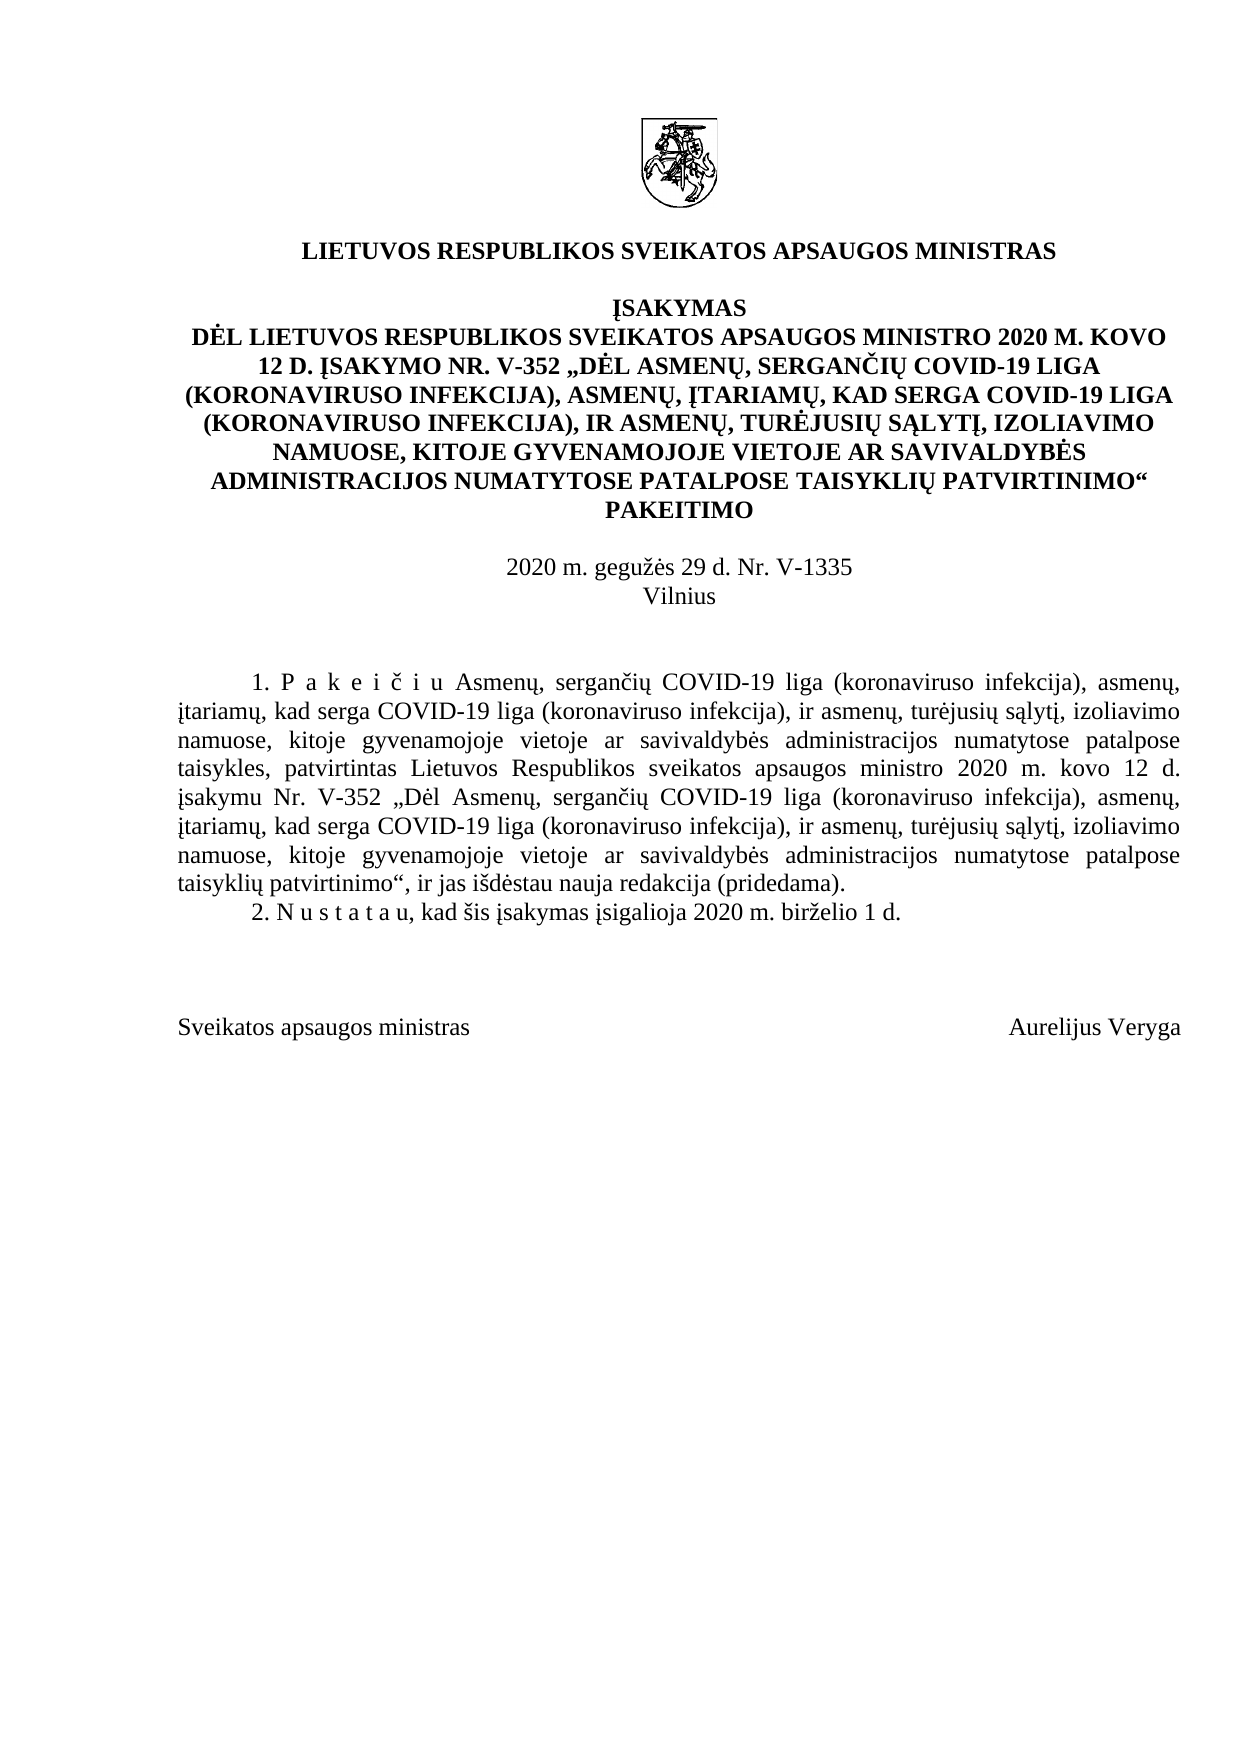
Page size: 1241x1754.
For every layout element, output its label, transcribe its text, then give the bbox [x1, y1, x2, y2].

text Vilnius [177, 581, 1181, 610]
text ĮSAKYMAS [177, 293, 1181, 322]
text 1. P a k e i č i u Asmenų, sergančių COVID-19 liga (koronaviruso infekcija), asmenų, įtariamų, kad serga COVID-19 liga (koronaviruso infekcija), ir asmenų, turėjusių sąlytį, izoliavimo namuose, kitoje gyvenamojoje vietoje ar savivaldybės administracijos numatytose patalpose taisykles, patvirtintas Lietuvos Respublikos sveikatos apsaugos ministro 2020 m. kovo 12 d. įsakymu Nr. V-352 „Dėl Asmenų, sergančių COVID-19 liga (koronaviruso infekcija), asmenų, įtariamų, kad serga COVID-19 liga (koronaviruso infekcija), ir asmenų, turėjusių sąlytį, izoliavimo namuose, kitoje gyvenamojoje vietoje ar savivaldybės administracijos numatytose patalpose taisyklių patvirtinimo“, ir jas išdėstau nauja redakcija (pridedama). [177, 667, 1181, 897]
text LIETUVOS RESPUBLIKOS SVEIKATOS APSAUGOS MINISTRAS [177, 236, 1181, 265]
text 2. N u s t a t a u, kad šis įsakymas įsigalioja 2020 m. birželio 1 d. [177, 897, 1181, 926]
text 2020 m. gegužės 29 d. Nr. V-1335 [177, 552, 1181, 581]
text Dėl LIETUVOS RESPUBLIKOS SVEIKATOS APSAUGOS MINISTRO 2020 M. KOVO 12 D. ĮSAKYMO NR. V-352 „DĖL ASMENŲ, SERGANČIŲ COVID-19 LIGA (KORONAVIRUSO INFEKCIJA), ASMENŲ, ĮTARIAMŲ, KAD SERGA COVID-19 LIGA (KORONAVIRUSO INFEKCIJA), IR ASMENŲ, TURĖJUSIŲ SĄLYTĮ, IZOLIAVIMO NAMUOSE, KITOJE GYVENAMOJOJE VIETOJE AR SAVIVALDYBĖS ADMINISTRACIJOS NUMATYTOSE PATALPOSE TAISYKLIŲ patvirtinimo“ PAKEITIMO [177, 322, 1181, 523]
text Sveikatos apsaugos ministras Aurelijus Veryga [177, 1012, 1181, 1041]
